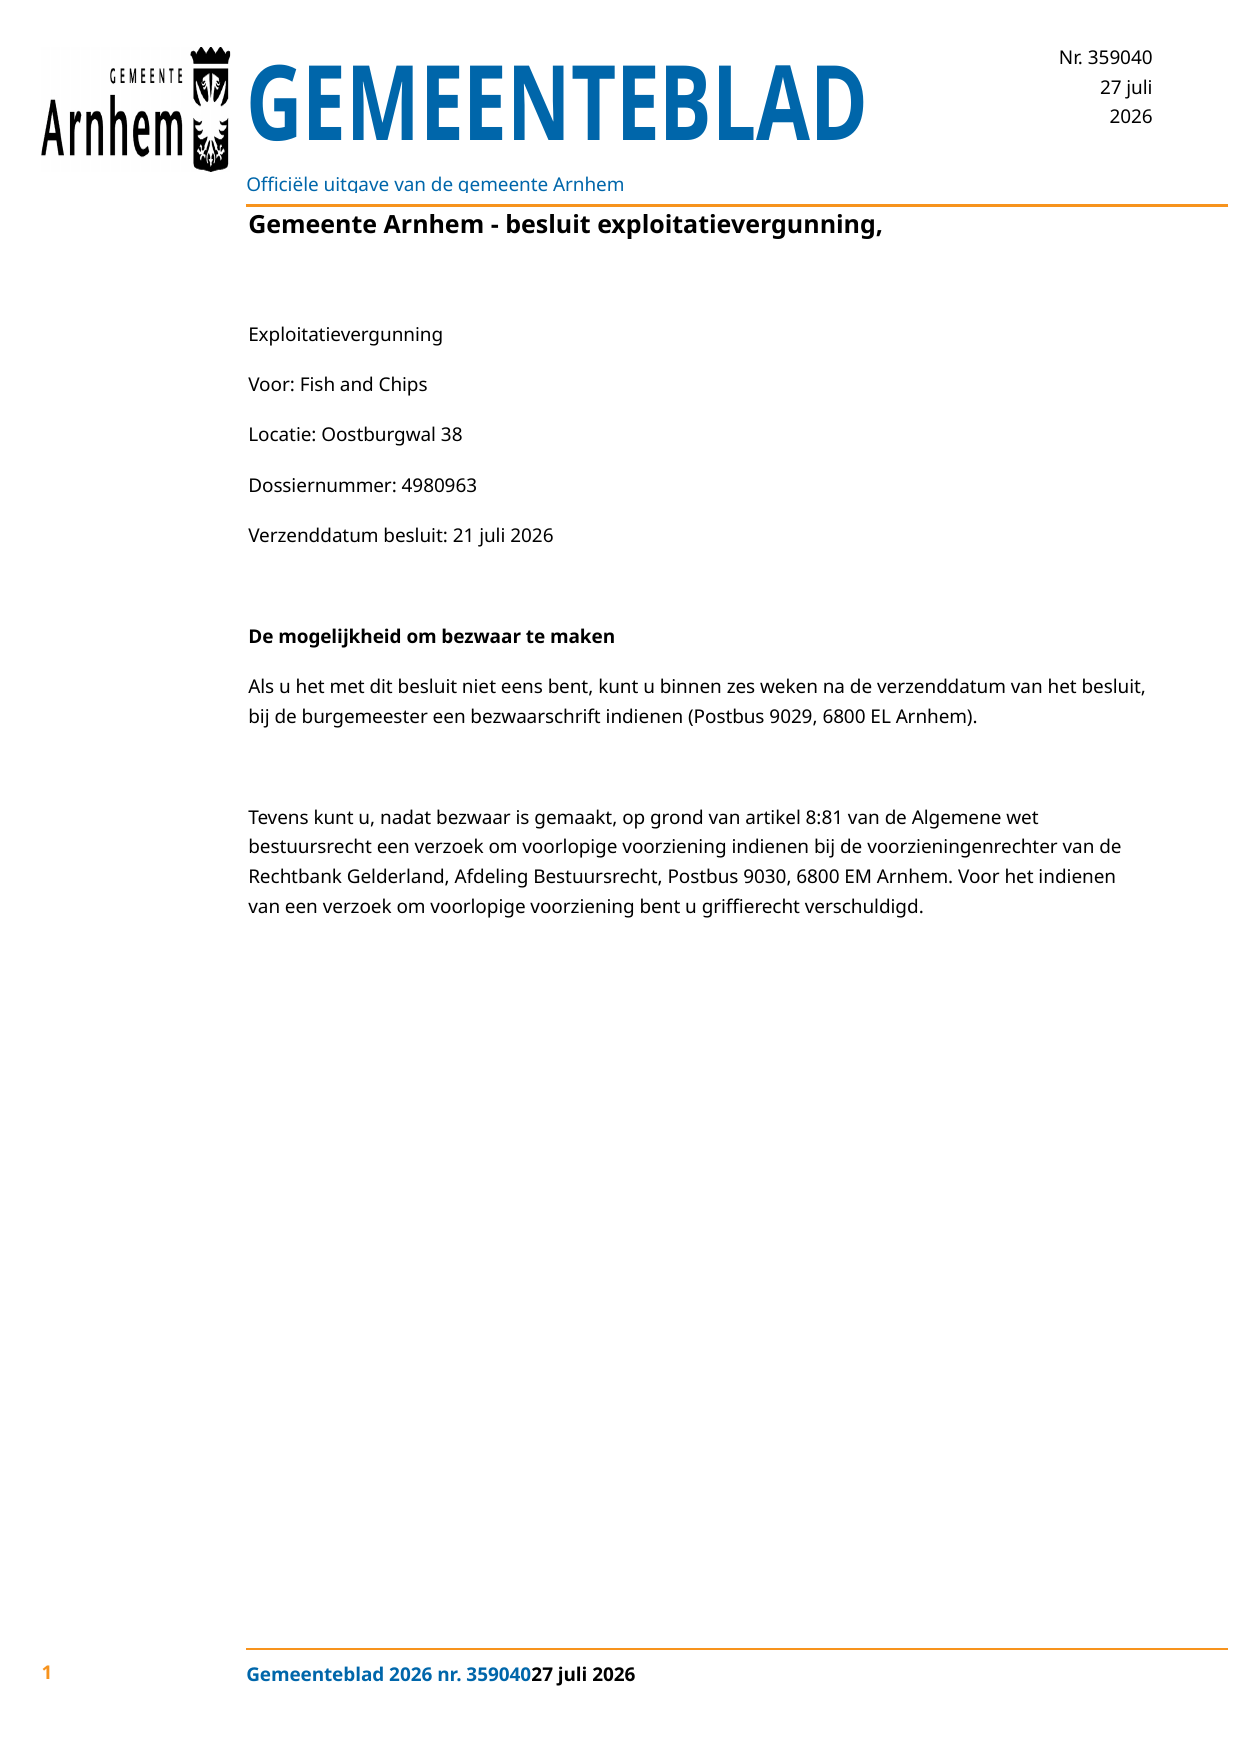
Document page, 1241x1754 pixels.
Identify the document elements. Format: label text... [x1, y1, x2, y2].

text De mogelijkheid om bezwaar te maken [248, 623, 1152, 649]
text Tevens kunt u, nadat bezwaar is gemaakt, op grond van artikel 8:81 van de Algemene wet bestuursrecht een verzoek om voorlopige voorziening indienen bij de voorzieningenrechter van de Rechtbank Gelderland, Afdeling Bestuursrecht, Postbus 9030, 6800 EM Arnhem. Voor het indienen van een verzoek om voorlopige voorziening bent u griffierecht verschuldigd. [248, 804, 1152, 918]
text Gemeente Arnhem - besluit exploitatievergunning, [248, 207, 1152, 241]
text Locatie: Oostburgwal 38 [248, 422, 1152, 447]
text Dossiernummer: 4980963 [248, 472, 1152, 498]
text Als u het met dit besluit niet eens bent, kunt u binnen zes weken na de verzenddatum van het besluit, bij de burgemeester een bezwaarschrift indienen (Postbus 9029, 6800 EL Arnhem). [248, 674, 1152, 729]
text Exploitatievergunning [248, 321, 1152, 346]
text Verzenddatum besluit: 21 juli 2026 [248, 522, 1152, 548]
text Voor: Fish and Chips [248, 371, 1152, 397]
picture [41, 47, 231, 172]
